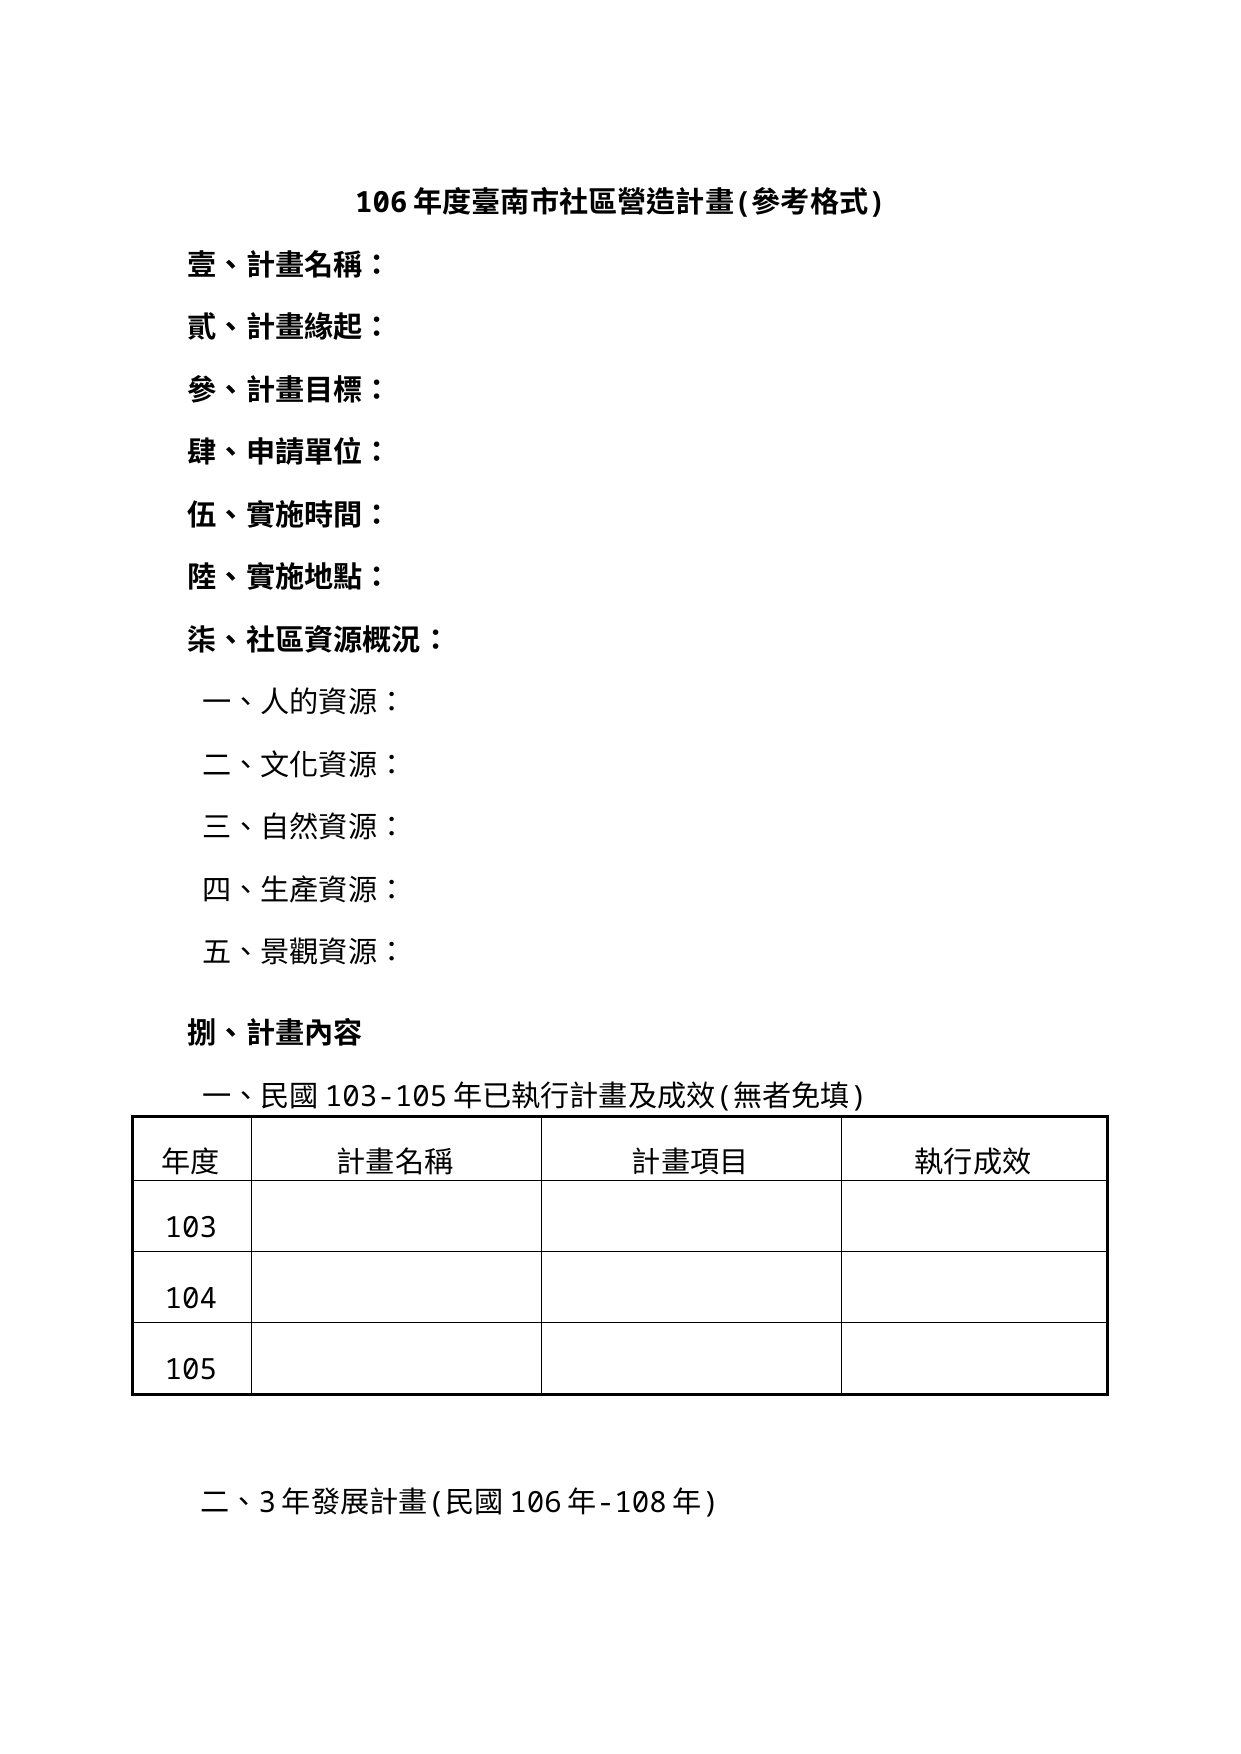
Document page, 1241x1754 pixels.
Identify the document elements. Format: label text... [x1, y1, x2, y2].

text 二、3年發展計畫(民國106年-108年) [200, 1458, 1053, 1521]
table_cell [542, 1181, 841, 1251]
table_cell [842, 1323, 1106, 1393]
text 四、生產資源： [187, 846, 1053, 908]
text 一、民國103-105年已執行計畫及成效(無者免填) [187, 1052, 1053, 1114]
table_cell [252, 1323, 541, 1393]
table_header 計畫項目 [542, 1118, 841, 1180]
text 106年度臺南市社區營造計畫(參考格式) [187, 158, 1053, 221]
text 壹、計畫名稱： [187, 221, 1053, 283]
table_cell 104 [134, 1252, 251, 1322]
table_cell 103 [134, 1181, 251, 1251]
text 伍、實施時間： [187, 471, 1053, 533]
table_cell [542, 1323, 841, 1393]
table_cell 105 [134, 1323, 251, 1393]
text 二、文化資源： [187, 721, 1053, 783]
table_cell [842, 1252, 1106, 1322]
text 一、人的資源： [187, 658, 1053, 721]
table_header 計畫名稱 [252, 1118, 541, 1180]
text 三、自然資源： [187, 783, 1053, 846]
table_cell [252, 1181, 541, 1251]
text 陸、實施地點： [187, 533, 1053, 596]
text 貳、計畫緣起： [187, 283, 1053, 346]
text 參、計畫目標： [187, 346, 1053, 408]
table_cell [842, 1181, 1106, 1251]
text 捌、計畫內容 [187, 989, 1053, 1052]
table_cell [252, 1252, 541, 1322]
text 柒、社區資源概況： [187, 596, 1053, 658]
table_header 年度 [134, 1118, 251, 1180]
text 五、景觀資源： [187, 908, 1053, 971]
table_header 執行成效 [842, 1118, 1106, 1180]
text 肆、申請單位： [187, 408, 1053, 471]
table_cell [542, 1252, 841, 1322]
